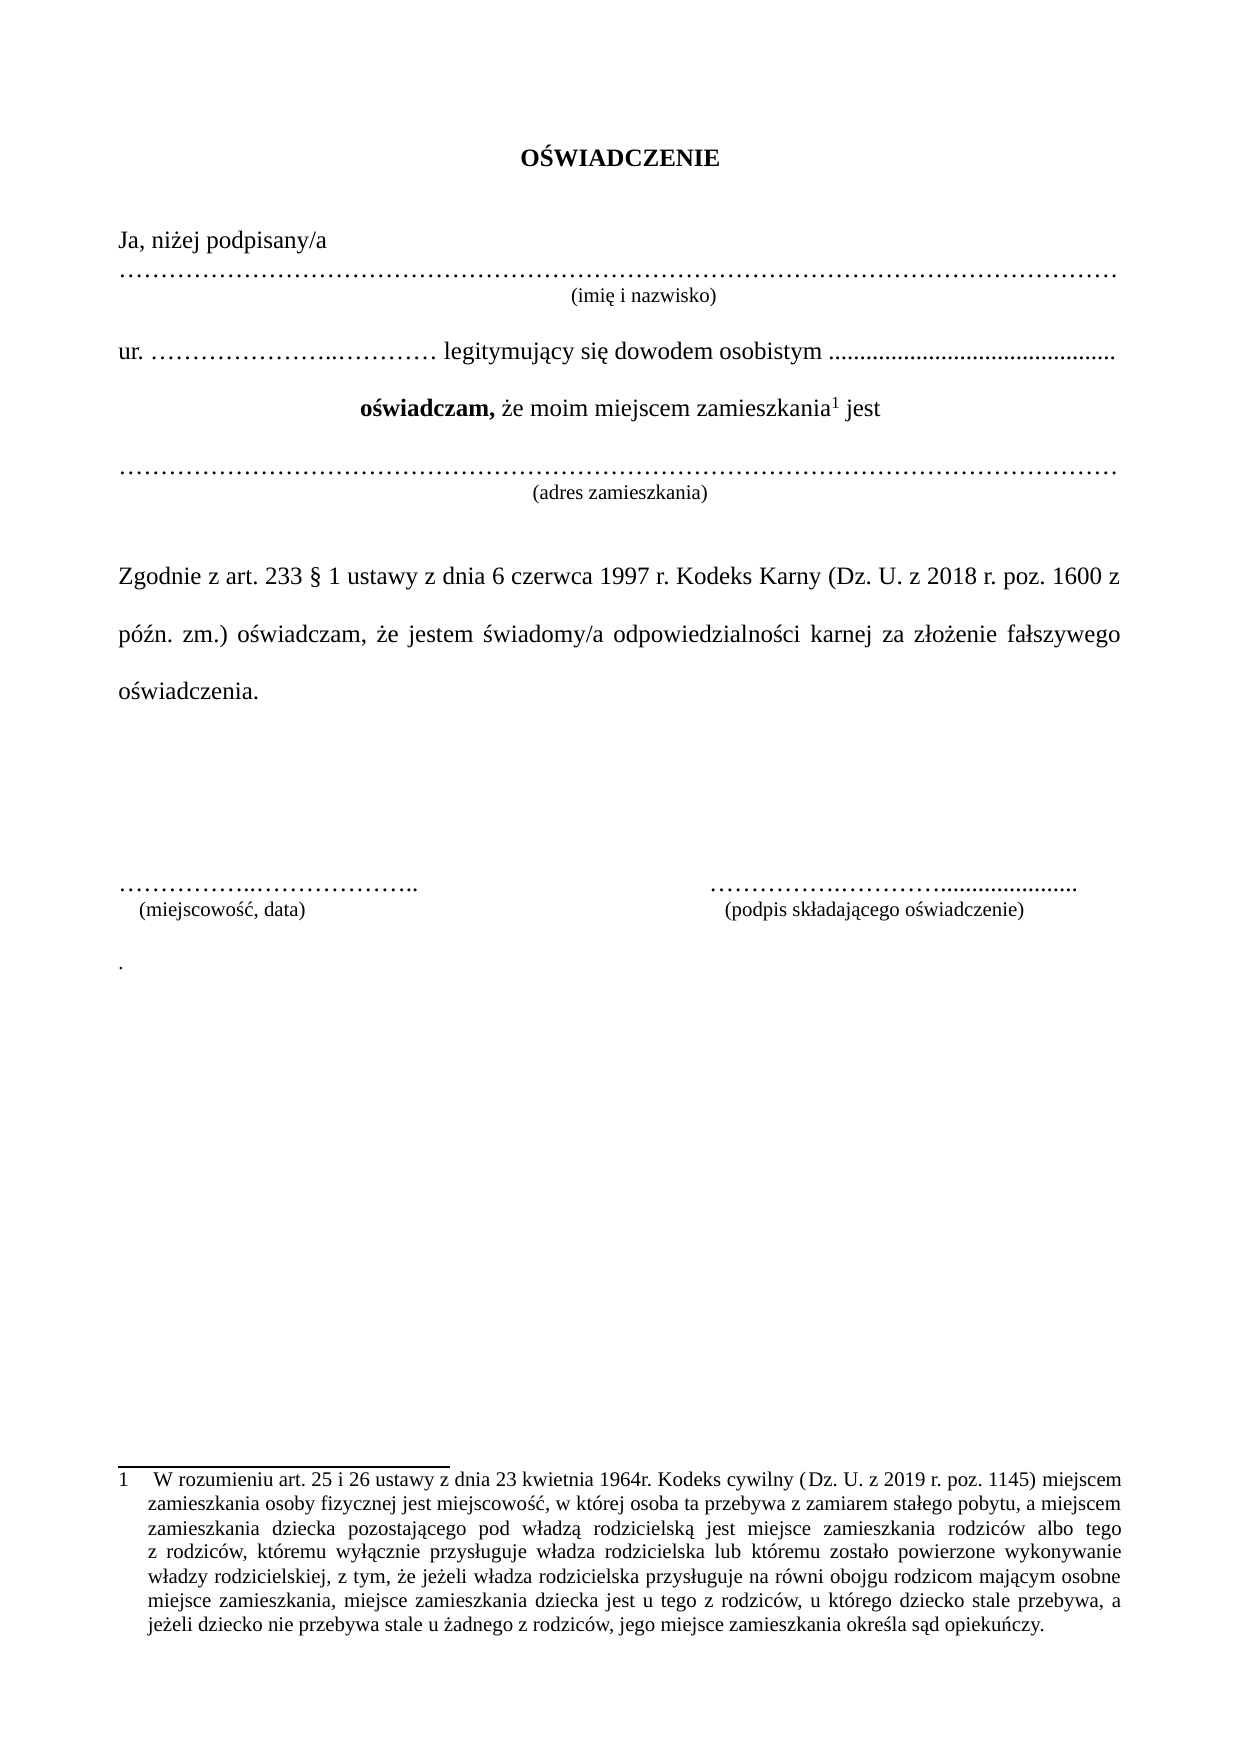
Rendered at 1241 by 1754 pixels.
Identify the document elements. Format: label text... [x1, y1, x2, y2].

text ………………………………………………………………………………………………………… [118, 451, 1122, 480]
text . [118, 950, 1122, 974]
text Ja, niżej podpisany/a ………………………………………………………………………………………………………… [118, 226, 1122, 283]
text Zgodnie z art. 233 § 1 ustawy z dnia 6 czerwca 1997 r. Kodeks Karny (Dz. U. z 2018 r. poz. 1600 z późn. zm.) oświadczam, że jestem świadomy/a odpowiedzialności karnej za złożenie fałszywego oświadczenia. [118, 561, 1122, 705]
text oświadczam, że moim miejscem zamieszkania jest [118, 393, 1122, 422]
text W rozumieniu art. 25 i 26 ustawy z dnia 23 kwietnia 1964r. Kodeks cywilny (Dz. U. z 2019 r. poz. 1145) miejscem zamieszkania osoby fizycznej jest miejscowość, w której osoba ta przebywa z zamiarem stałego pobytu, a miejscem zamieszkania dziecka pozostającego pod władzą rodzicielską jest miejsce zamieszkania rodziców albo tego z rodziców, któremu wyłącznie przysługuje władza rodzicielska lub któremu zostało powierzone wykonywanie władzy rodzicielskiej, z tym, że jeżeli władza rodzicielska przysługuje na równi obojgu rodzicom mającym osobne miejsce zamieszkania, miejsce zamieszkania dziecka jest u tego z rodziców, u którego dziecko stale przebywa, a jeżeli dziecko nie przebywa stale u żadnego z rodziców, jego miejsce zamieszkania określa sąd opiekuńczy. [118, 1467, 1122, 1636]
text ur. …………………..………… legitymujący się dowodem osobistym .............................................. [118, 336, 1122, 365]
text (adres zamieszkania) [118, 480, 1122, 504]
text OŚWIADCZENIE [118, 143, 1122, 172]
text (imię i nazwisko) [118, 283, 1122, 307]
text (miejscowość, data) (podpis składającego oświadczenie) [118, 897, 1122, 921]
text ……………..……………….. …………….…………...................... [118, 868, 1122, 897]
